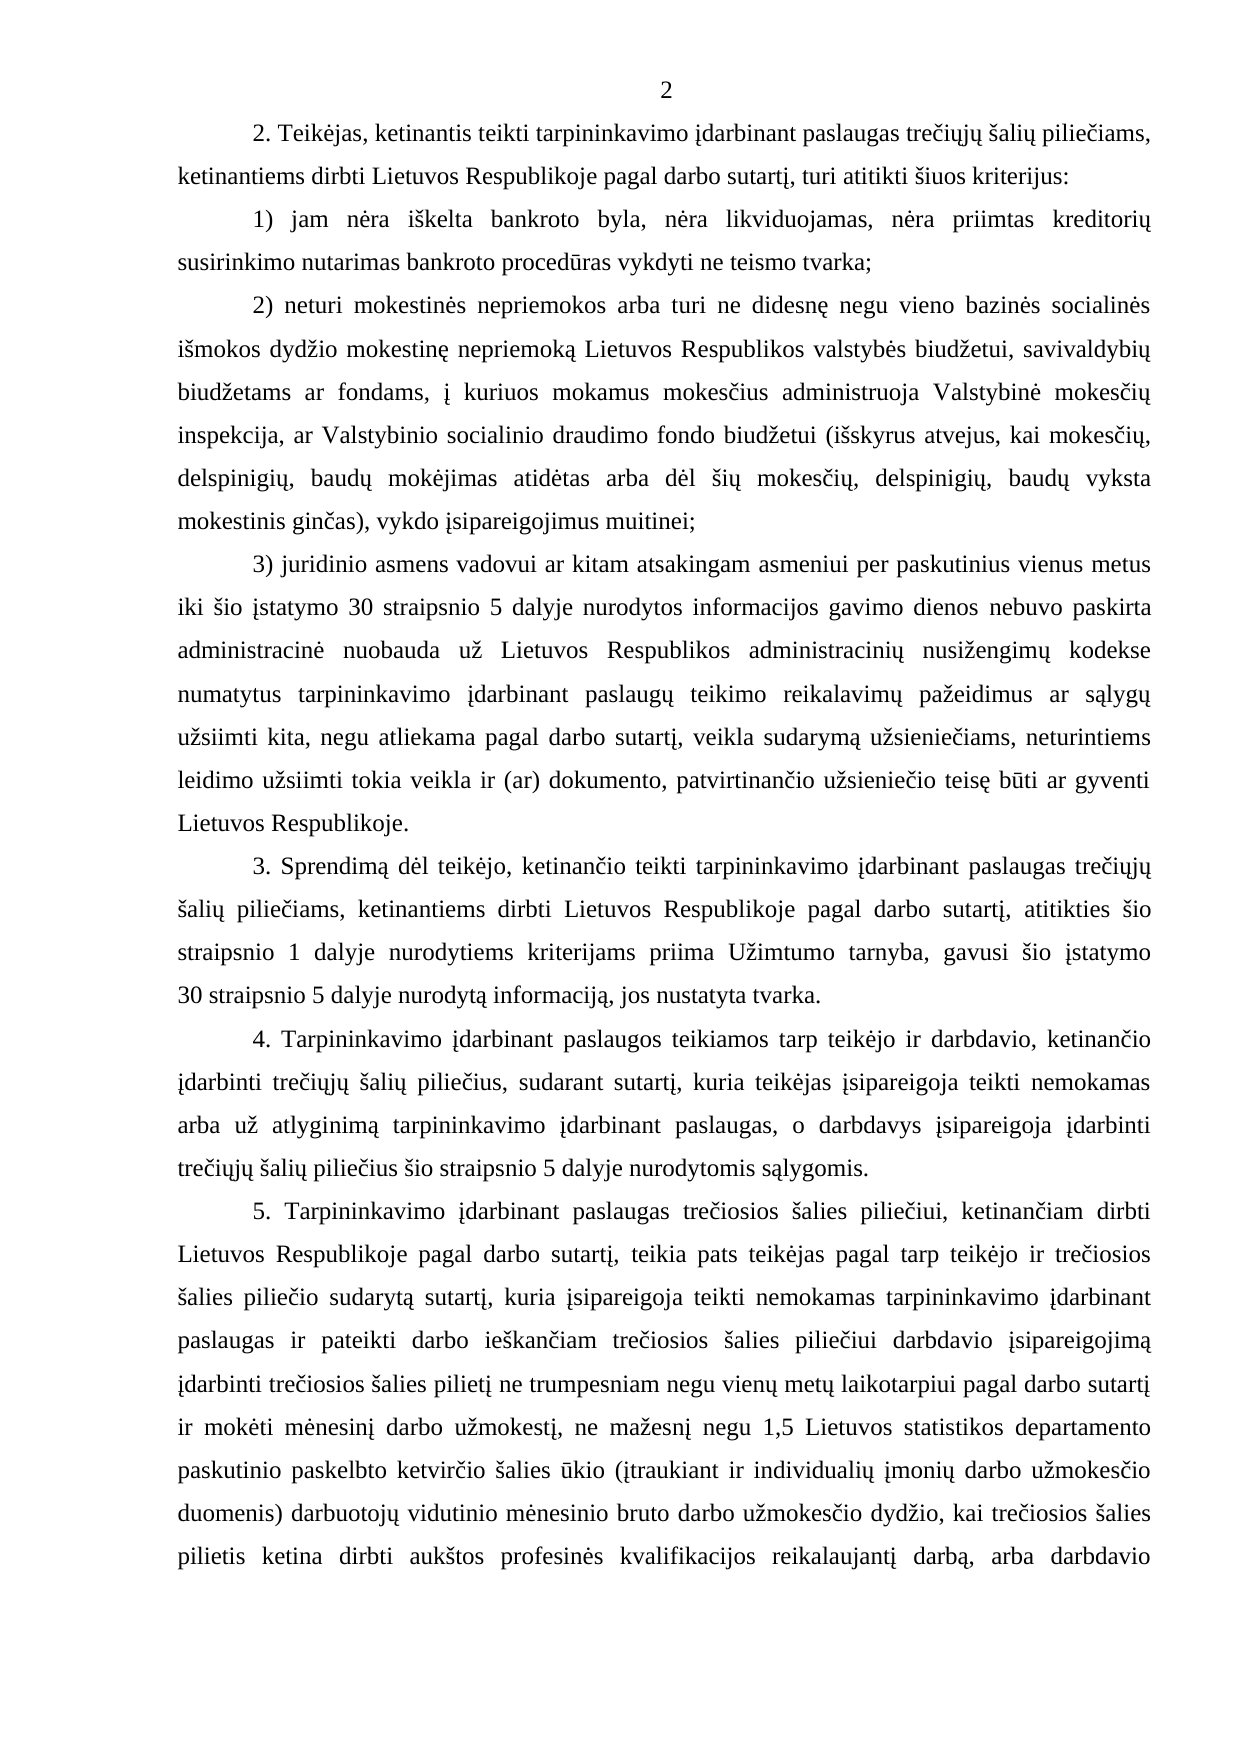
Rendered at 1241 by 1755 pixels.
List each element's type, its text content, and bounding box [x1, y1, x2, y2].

text 2. Teikėjas, ketinantis teikti tarpininkavimo įdarbinant paslaugas trečiųjų šalių piliečiams, ketinantiems dirbti Lietuvos Respublikoje pagal darbo sutartį, turi atitikti šiuos kriterijus: [177, 118, 1152, 190]
text 3) juridinio asmens vadovui ar kitam atsakingam asmeniui per paskutinius vienus metus iki šio įstatymo 30 straipsnio 5 dalyje nurodytos informacijos gavimo dienos nebuvo paskirta administracinė nuobauda už Lietuvos Respublikos administracinių nusižengimų kodekse numatytus tarpininkavimo įdarbinant paslaugų teikimo reikalavimų pažeidimus ar sąlygų užsiimti kita, negu atliekama pagal darbo sutartį, veikla sudarymą užsieniečiams, neturintiems leidimo užsiimti tokia veikla ir (ar) dokumento, patvirtinančio užsieniečio teisę būti ar gyventi Lietuvos Respublikoje. [177, 549, 1152, 837]
text 1) jam nėra iškelta bankroto byla, nėra likviduojamas, nėra priimtas kreditorių susirinkimo nutarimas bankroto procedūras vykdyti ne teismo tvarka; [177, 204, 1152, 276]
text 4. Tarpininkavimo įdarbinant paslaugos teikiamos tarp teikėjo ir darbdavio, ketinančio įdarbinti trečiųjų šalių piliečius, sudarant sutartį, kuria teikėjas įsipareigoja teikti nemokamas arba už atlyginimą tarpininkavimo įdarbinant paslaugas, o darbdavys įsipareigoja įdarbinti trečiųjų šalių piliečius šio straipsnio 5 dalyje nurodytomis sąlygomis. [177, 1024, 1152, 1182]
text 2) neturi mokestinės nepriemokos arba turi ne didesnę negu vieno bazinės socialinės išmokos dydžio mokestinę nepriemoką Lietuvos Respublikos valstybės biudžetui, savivaldybių biudžetams ar fondams, į kuriuos mokamus mokesčius administruoja Valstybinė mokesčių inspekcija, ar Valstybinio socialinio draudimo fondo biudžetui (išskyrus atvejus, kai mokesčių, delspinigių, baudų mokėjimas atidėtas arba dėl šių mokesčių, delspinigių, baudų vyksta mokestinis ginčas), vykdo įsipareigojimus muitinei; [177, 291, 1152, 535]
text 5. Tarpininkavimo įdarbinant paslaugas trečiosios šalies piliečiui, ketinančiam dirbti Lietuvos Respublikoje pagal darbo sutartį, teikia pats teikėjas pagal tarp teikėjo ir trečiosios šalies piliečio sudarytą sutartį, kuria įsipareigoja teikti nemokamas tarpininkavimo įdarbinant paslaugas ir pateikti darbo ieškančiam trečiosios šalies piliečiui darbdavio įsipareigojimą įdarbinti trečiosios šalies pilietį ne trumpesniam negu vienų metų laikotarpiui pagal darbo sutartį ir mokėti mėnesinį darbo užmokestį, ne mažesnį negu 1,5 Lietuvos statistikos departamento paskutinio paskelbto ketvirčio šalies ūkio (įtraukiant ir individualių įmonių darbo užmokesčio duomenis) darbuotojų vidutinio mėnesinio bruto darbo užmokesčio dydžio, kai trečiosios šalies pilietis ketina dirbti aukštos profesinės kvalifikacijos reikalaujantį darbą, arba darbdavio [177, 1196, 1152, 1570]
text 3. Sprendimą dėl teikėjo, ketinančio teikti tarpininkavimo įdarbinant paslaugas trečiųjų šalių piliečiams, ketinantiems dirbti Lietuvos Respublikoje pagal darbo sutartį, atitikties šio straipsnio 1 dalyje nurodytiems kriterijams priima Užimtumo tarnyba, gavusi šio įstatymo 30 straipsnio 5 dalyje nurodytą informaciją, jos nustatyta tvarka. [177, 851, 1152, 1009]
